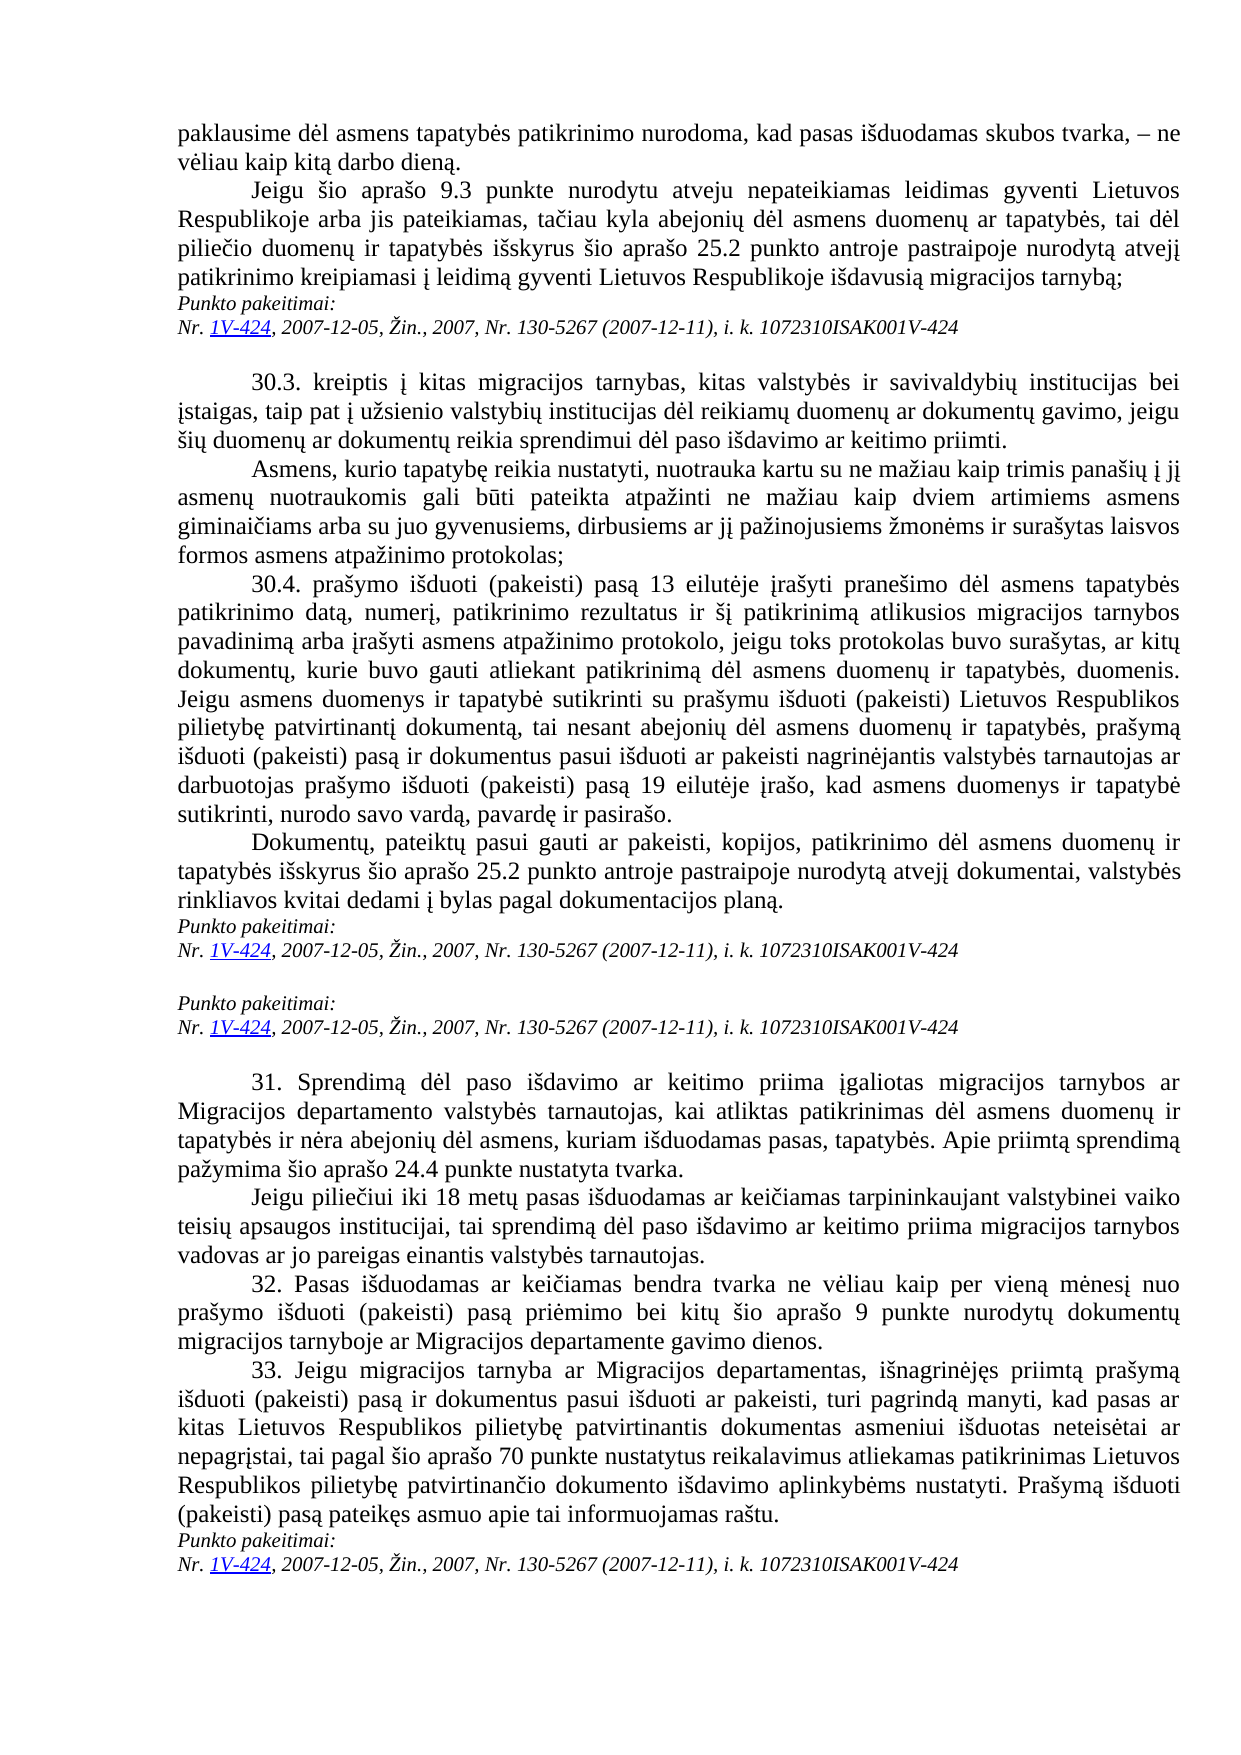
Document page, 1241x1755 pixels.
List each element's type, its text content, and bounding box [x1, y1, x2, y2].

text Punkto pakeitimai: [177, 914, 1181, 938]
text Nr. 1V-424, 2007-12-05, Žin., 2007, Nr. 130-5267 (2007-12-11), i. k. 1072310ISAK001V-424 [177, 1552, 1181, 1576]
text Punkto pakeitimai: [177, 291, 1181, 315]
text Nr. 1V-424, 2007-12-05, Žin., 2007, Nr. 130-5267 (2007-12-11), i. k. 1072310ISAK001V-424 [177, 1015, 1181, 1039]
text Punkto pakeitimai: [177, 991, 1181, 1015]
text Nr. 1V-424, 2007-12-05, Žin., 2007, Nr. 130-5267 (2007-12-11), i. k. 1072310ISAK001V-424 [177, 315, 1181, 339]
text Nr. 1V-424, 2007-12-05, Žin., 2007, Nr. 130-5267 (2007-12-11), i. k. 1072310ISAK001V-424 [177, 938, 1181, 962]
text Punkto pakeitimai: [177, 1527, 1181, 1552]
text 30.4. prašymo išduoti (pakeisti) pasą 13 eilutėje įrašyti pranešimo dėl asmens tapatybės patikrinimo datą, numerį, patikrinimo rezultatus ir šį patikrinimą atlikusios migracijos tarnybos pavadinimą arba įrašyti asmens atpažinimo protokolo, jeigu toks protokolas buvo surašytas, ar kitų dokumentų, kurie buvo gauti atliekant patikrinimą dėl asmens duomenų ir tapatybės, duomenis. Jeigu asmens duomenys ir tapatybė sutikrinti su prašymu išduoti (pakeisti) Lietuvos Respublikos pilietybę patvirtinantį dokumentą, tai nesant abejonių dėl asmens duomenų ir tapatybės, prašymą išduoti (pakeisti) pasą ir dokumentus pasui išduoti ar pakeisti nagrinėjantis valstybės tarnautojas ar darbuotojas prašymo išduoti (pakeisti) pasą 19 eilutėje įrašo, kad asmens duomenys ir tapatybė sutikrinti, nurodo savo vardą, pavardę ir pasirašo. [177, 569, 1181, 827]
text Dokumentų, pateiktų pasui gauti ar pakeisti, kopijos, patikrinimo dėl asmens duomenų ir tapatybės išskyrus šio aprašo 25.2 punkto antroje pastraipoje nurodytą atvejį dokumentai, valstybės rinkliavos kvitai dedami į bylas pagal dokumentacijos planą. [177, 827, 1181, 914]
text Asmens, kurio tapatybę reikia nustatyti, nuotrauka kartu su ne mažiau kaip trimis panašių į jį asmenų nuotraukomis gali būti pateikta atpažinti ne mažiau kaip dviem artimiems asmens giminaičiams arba su juo gyvenusiems, dirbusiems ar jį pažinojusiems žmonėms ir surašytas laisvos formos asmens atpažinimo protokolas; [177, 454, 1181, 569]
text Jeigu piliečiui iki 18 metų pasas išduodamas ar keičiamas tarpininkaujant valstybinei vaiko teisių apsaugos institucijai, tai sprendimą dėl paso išdavimo ar keitimo priima migracijos tarnybos vadovas ar jo pareigas einantis valstybės tarnautojas. [177, 1182, 1181, 1269]
text Jeigu šio aprašo 9.3 punkte nurodytu atveju nepateikiamas leidimas gyventi Lietuvos Respublikoje arba jis pateikiamas, tačiau kyla abejonių dėl asmens duomenų ar tapatybės, tai dėl piliečio duomenų ir tapatybės išskyrus šio aprašo 25.2 punkto antroje pastraipoje nurodytą atvejį patikrinimo kreipiamasi į leidimą gyventi Lietuvos Respublikoje išdavusią migracijos tarnybą; [177, 176, 1181, 291]
text 31. Sprendimą dėl paso išdavimo ar keitimo priima įgaliotas migracijos tarnybos ar Migracijos departamento valstybės tarnautojas, kai atliktas patikrinimas dėl asmens duomenų ir tapatybės ir nėra abejonių dėl asmens, kuriam išduodamas pasas, tapatybės. Apie priimtą sprendimą pažymima šio aprašo 24.4 punkte nustatyta tvarka. [177, 1067, 1181, 1182]
text paklausime dėl asmens tapatybės patikrinimo nurodoma, kad pasas išduodamas skubos tvarka, – ne vėliau kaip kitą darbo dieną. [177, 118, 1181, 176]
text 32. Pasas išduodamas ar keičiamas bendra tvarka ne vėliau kaip per vieną mėnesį nuo prašymo išduoti (pakeisti) pasą priėmimo bei kitų šio aprašo 9 punkte nurodytų dokumentų migracijos tarnyboje ar Migracijos departamente gavimo dienos. [177, 1269, 1181, 1355]
text 30.3. kreiptis į kitas migracijos tarnybas, kitas valstybės ir savivaldybių institucijas bei įstaigas, taip pat į užsienio valstybių institucijas dėl reikiamų duomenų ar dokumentų gavimo, jeigu šių duomenų ar dokumentų reikia sprendimui dėl paso išdavimo ar keitimo priimti. [177, 367, 1181, 454]
text 33. Jeigu migracijos tarnyba ar Migracijos departamentas, išnagrinėjęs priimtą prašymą išduoti (pakeisti) pasą ir dokumentus pasui išduoti ar pakeisti, turi pagrindą manyti, kad pasas ar kitas Lietuvos Respublikos pilietybę patvirtinantis dokumentas asmeniui išduotas neteisėtai ar nepagrįstai, tai pagal šio aprašo 70 punkte nustatytus reikalavimus atliekamas patikrinimas Lietuvos Respublikos pilietybę patvirtinančio dokumento išdavimo aplinkybėms nustatyti. Prašymą išduoti (pakeisti) pasą pateikęs asmuo apie tai informuojamas raštu. [177, 1355, 1181, 1527]
